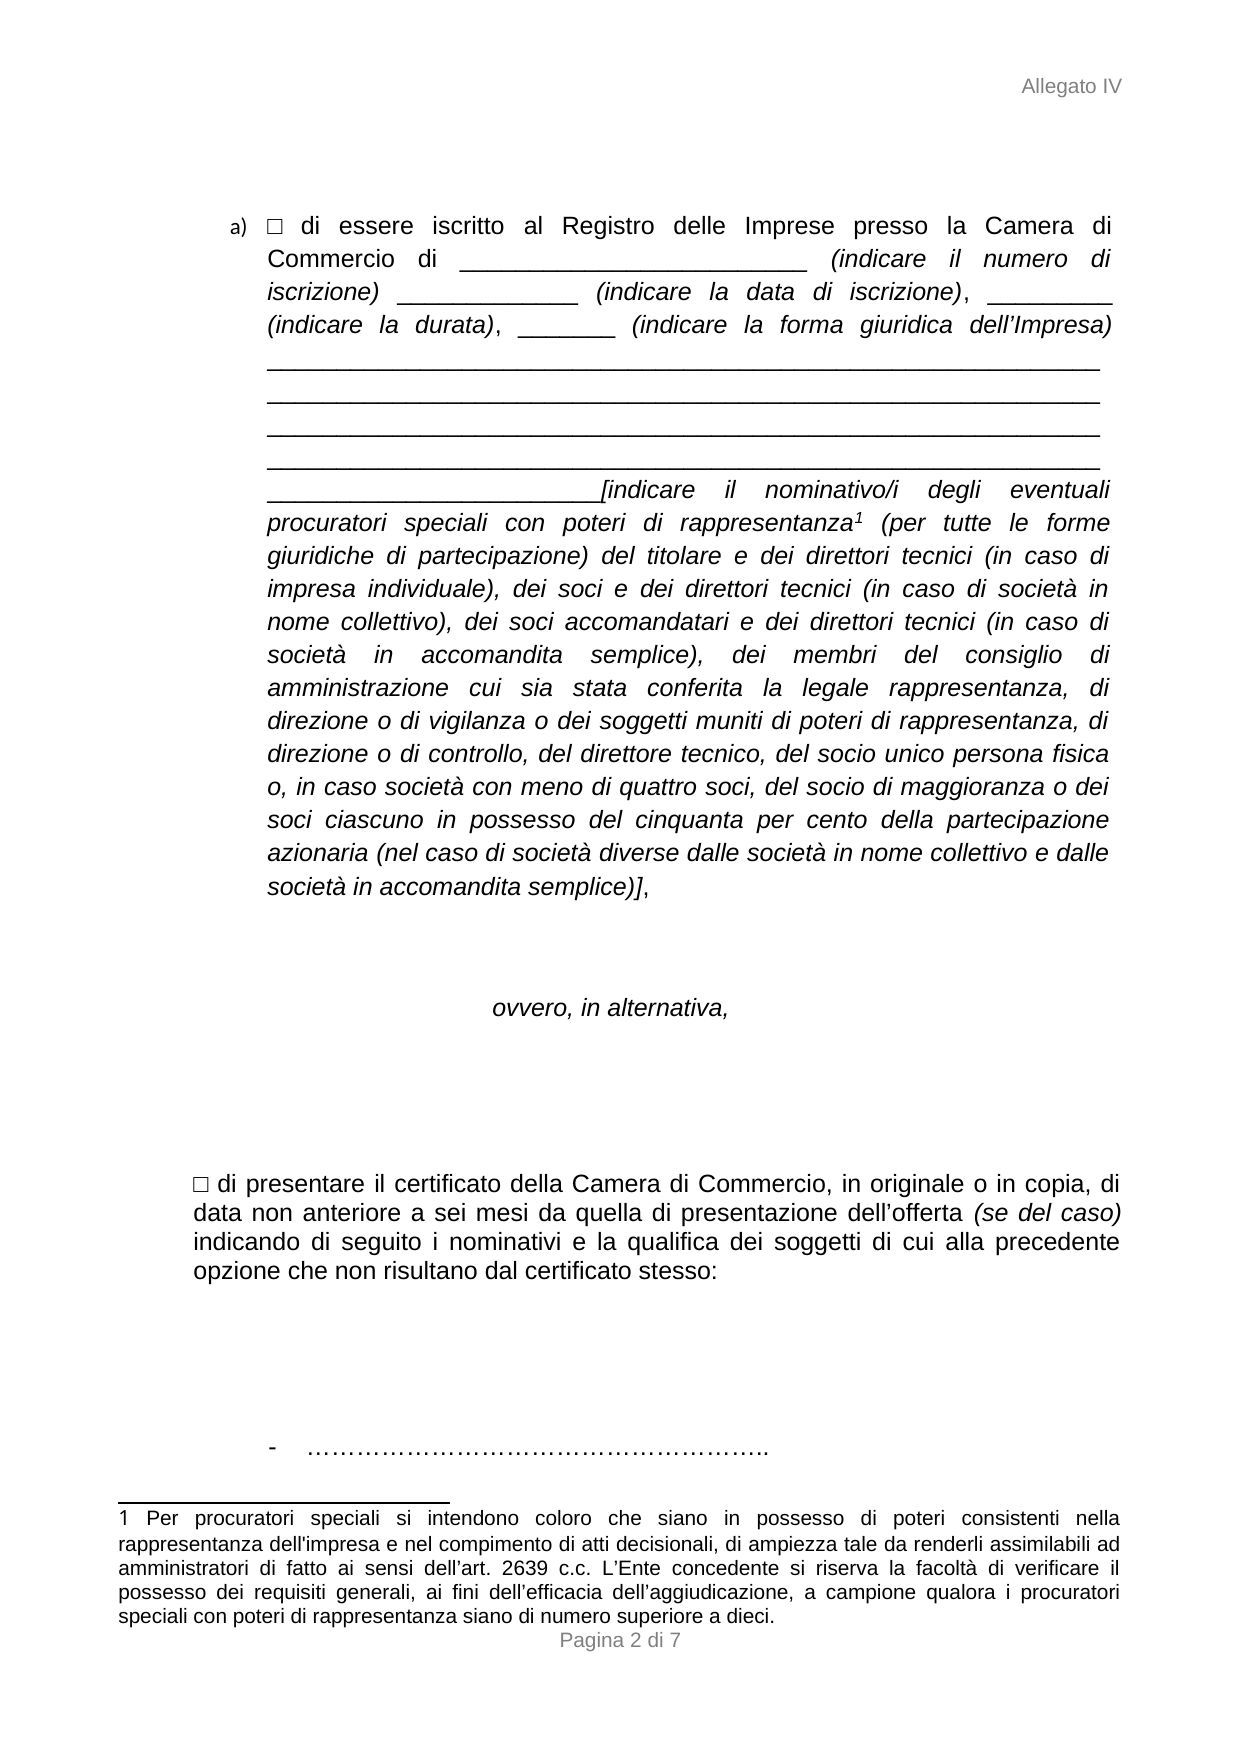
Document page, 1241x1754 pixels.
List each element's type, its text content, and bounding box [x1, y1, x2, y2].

list □ di essere iscritto al Registro delle Imprese presso la Camera di Commercio di _________________________ (indicare il numero di iscrizione) _____________ (indicare la data di iscrizione), _________ (indicare la durata), _______ (indicare la forma giuridica dell’Impresa) ________________________________________________________________________________________________________________________________________________________________________________________________________________________________________________________________________[indicare il nominativo/i degli eventuali procuratori speciali con poteri di rappresentanza (per tutte le forme giuridiche di partecipazione) del titolare e dei direttori tecnici (in caso di impresa individuale), dei soci e dei direttori tecnici (in caso di società in nome collettivo), dei soci accomandatari e dei direttori tecnici (in caso di società in accomandita semplice), dei membri del consiglio di amministrazione cui sia stata conferita la legale rappresentanza, di direzione o di vigilanza o dei soggetti muniti di poteri di rappresentanza, di direzione o di controllo, del direttore tecnico, del socio unico persona fisica o, in caso società con meno di quattro soci, del socio di maggioranza o dei soci ciascuno in possesso del cinquanta per cento della partecipazione azionaria (nel caso di società diverse dalle società in nome collettivo e dalle società in accomandita semplice)], [229, 211, 1113, 900]
text □ di presentare il certificato della Camera di Commercio, in originale o in copia, di data non anteriore a sei mesi da quella di presentazione dell’offerta (se del caso) indicando di seguito i nominativi e la qualifica dei soggetti di cui alla precedente opzione che non risultano dal certificato stesso: [193, 1169, 1122, 1284]
list ……………………………………………….. [268, 1432, 1122, 1461]
text ovvero, in alternativa, [118, 993, 1113, 1022]
list Per procuratori speciali si intendono coloro che siano in possesso di poteri consistenti nella rappresentanza dell'impresa e nel compimento di atti decisionali, di ampiezza tale da renderli assimilabili ad amministratori di fatto ai sensi dell’art. 2639 c.c. L’Ente concedente si riserva la facoltà di verificare il possesso dei requisiti generali, ai fini dell’efficacia dell’aggiudicazione, a campione qualora i procuratori speciali con poteri di rappresentanza siano di numero superiore a dieci. [118, 1503, 1122, 1627]
